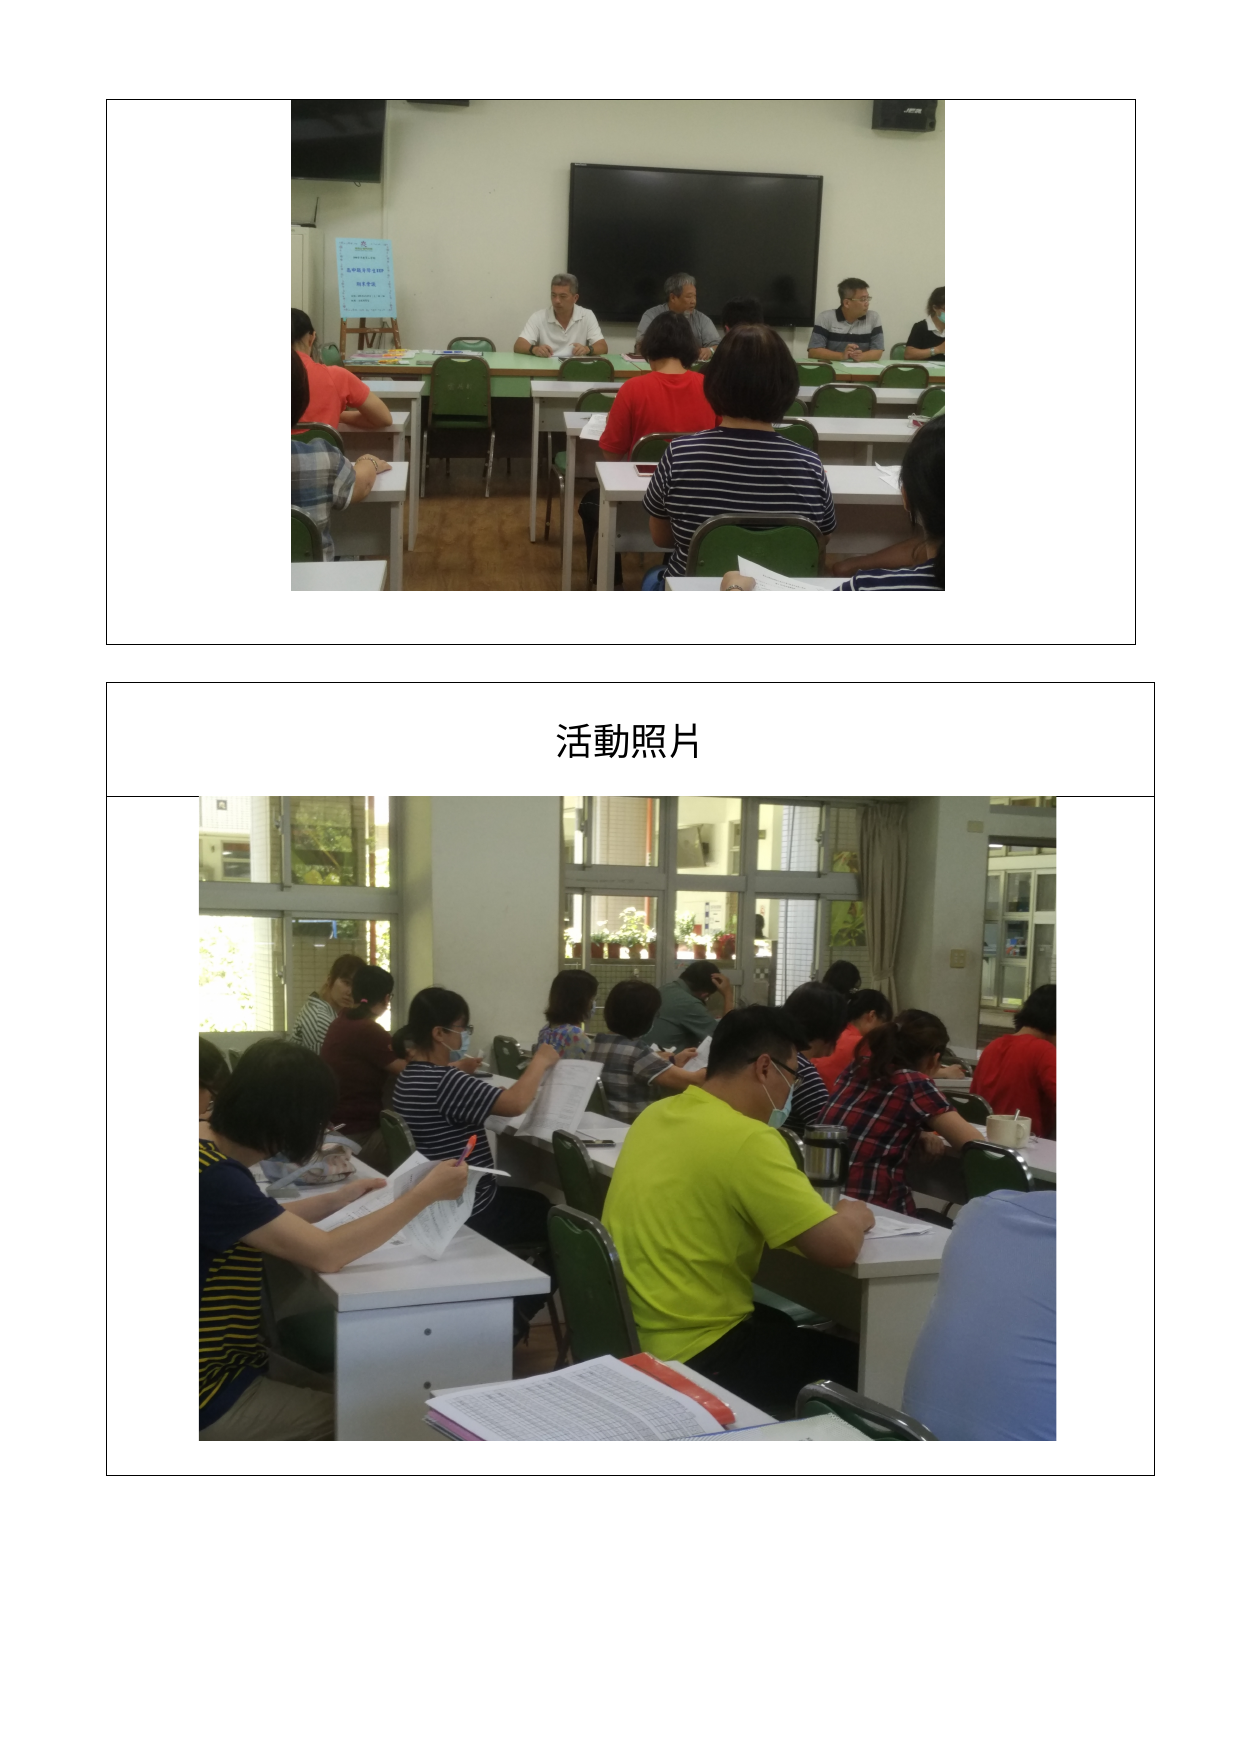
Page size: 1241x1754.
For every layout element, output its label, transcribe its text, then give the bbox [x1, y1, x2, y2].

table_header 活動照片 [107, 683, 1154, 796]
table_cell [107, 797, 1154, 1475]
picture [291, 100, 945, 591]
picture [198, 796, 1057, 1441]
table_cell [107, 100, 1135, 644]
